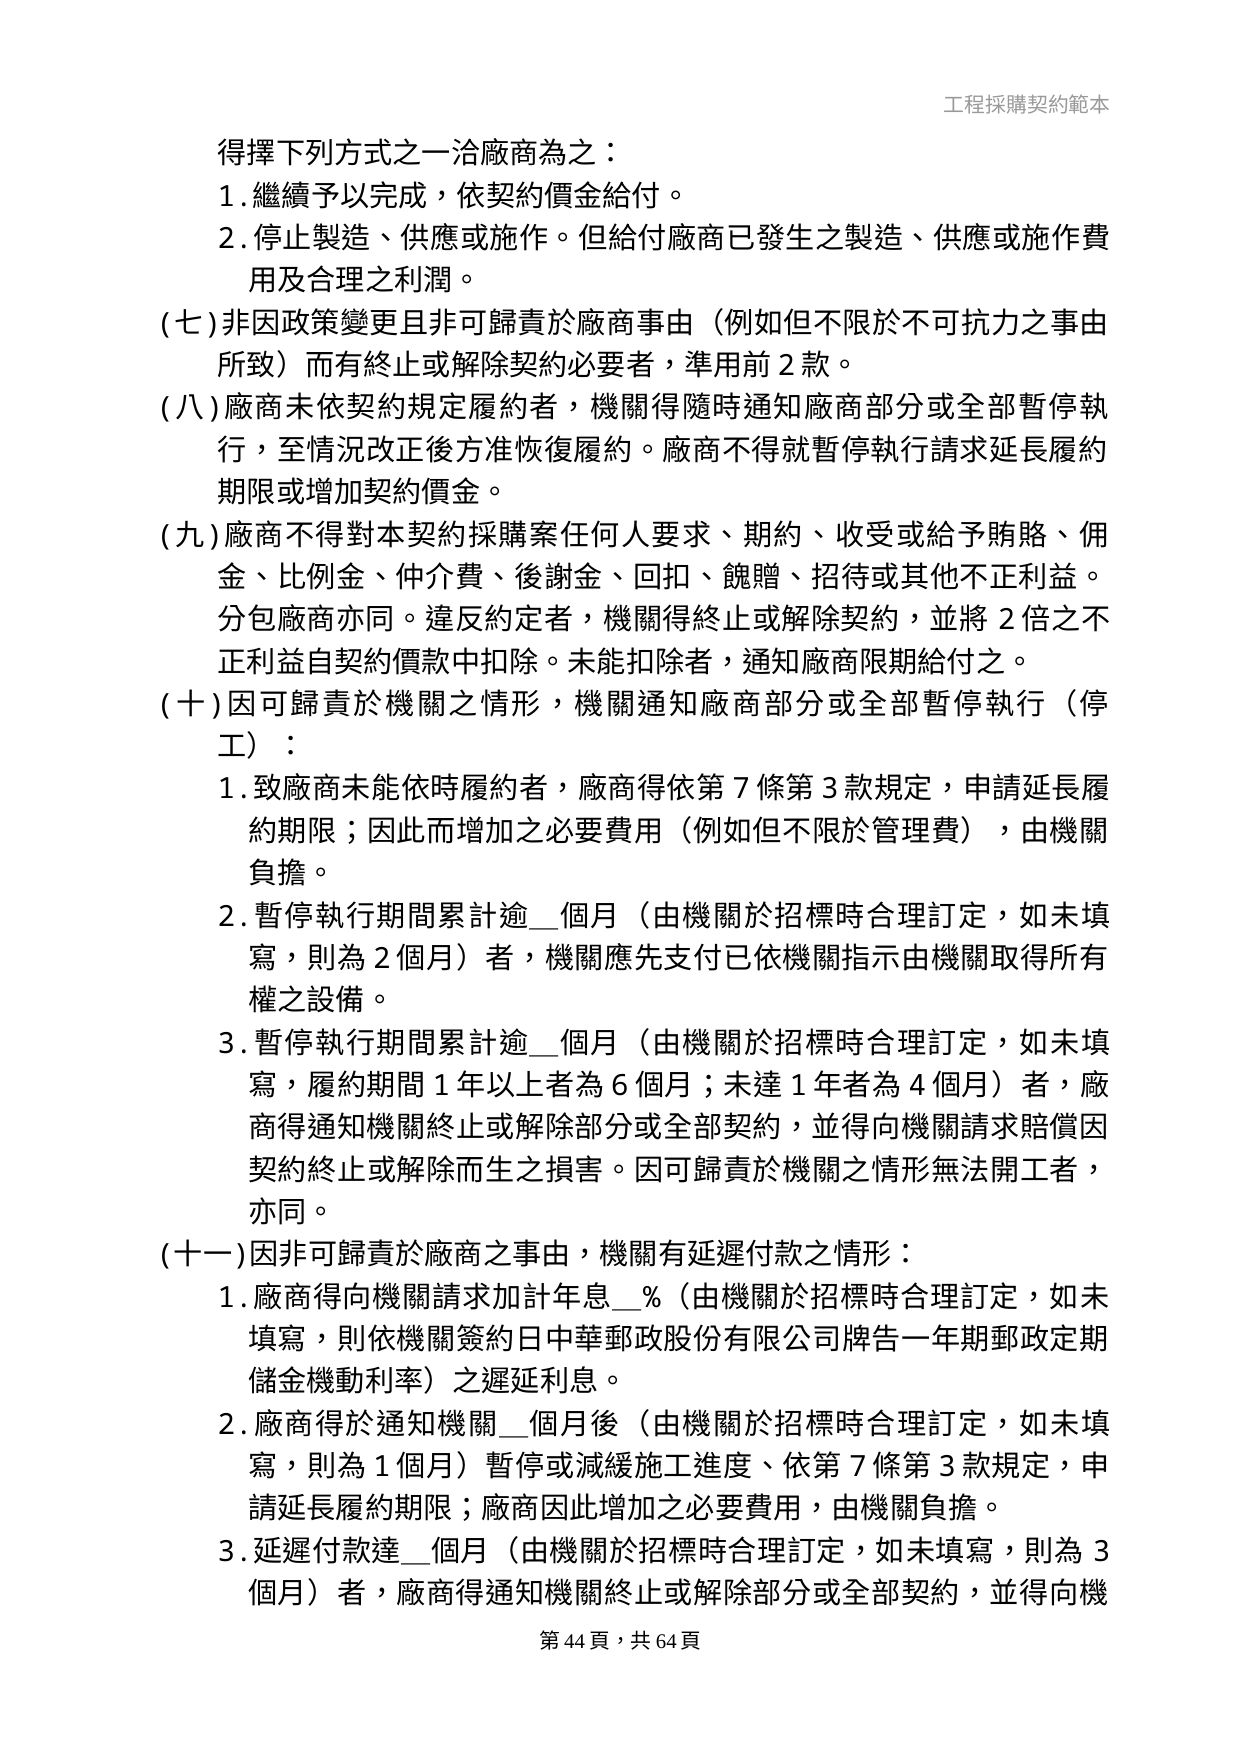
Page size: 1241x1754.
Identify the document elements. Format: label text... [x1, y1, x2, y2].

text (八)廠商未依契約規定履約者，機關得隨時通知廠商部分或全部暫停執行，至情況改正後方准恢復履約。廠商不得就暫停執行請求延長履約期限或增加契約價金。 [156, 384, 1110, 511]
text (十)因可歸責於機關之情形，機關通知廠商部分或全部暫停執行（停工）： [156, 680, 1110, 765]
text 2.停止製造、供應或施作。但給付廠商已發生之製造、供應或施作費用及合理之利潤。 [217, 214, 1110, 299]
text 1.致廠商未能依時履約者，廠商得依第7條第3款規定，申請延長履約期限；因此而增加之必要費用（例如但不限於管理費），由機關負擔。 [217, 765, 1110, 892]
text 1.廠商得向機關請求加計年息＿%（由機關於招標時合理訂定，如未填寫，則依機關簽約日中華郵政股份有限公司牌告一年期郵政定期儲金機動利率）之遲延利息。 [217, 1273, 1110, 1400]
text 得擇下列方式之一洽廠商為之： [156, 130, 1110, 172]
text 1.繼續予以完成，依契約價金給付。 [217, 172, 1110, 214]
text 2.廠商得於通知機關＿個月後（由機關於招標時合理訂定，如未填寫，則為1個月）暫停或減緩施工進度、依第7條第3款規定，申請延長履約期限；廠商因此增加之必要費用，由機關負擔。 [217, 1400, 1110, 1527]
text 2.暫停執行期間累計逾＿個月（由機關於招標時合理訂定，如未填寫，則為2個月）者，機關應先支付已依機關指示由機關取得所有權之設備。 [217, 892, 1110, 1019]
text 3.延遲付款達＿個月（由機關於招標時合理訂定，如未填寫，則為3個月）者，廠商得通知機關終止或解除部分或全部契約，並得向機 [217, 1527, 1110, 1612]
text 3.暫停執行期間累計逾＿個月（由機關於招標時合理訂定，如未填寫，履約期間1年以上者為6個月；未達1年者為4個月）者，廠商得通知機關終止或解除部分或全部契約，並得向機關請求賠償因契約終止或解除而生之損害。因可歸責於機關之情形無法開工者，亦同。 [217, 1019, 1110, 1231]
text (七)非因政策變更且非可歸責於廠商事由（例如但不限於不可抗力之事由所致）而有終止或解除契約必要者，準用前2款。 [156, 299, 1110, 384]
text (十一)因非可歸責於廠商之事由，機關有延遲付款之情形： [156, 1231, 1110, 1273]
text (九)廠商不得對本契約採購案任何人要求、期約、收受或給予賄賂、佣金、比例金、仲介費、後謝金、回扣、餽贈、招待或其他不正利益。分包廠商亦同。違反約定者，機關得終止或解除契約，並將2倍之不正利益自契約價款中扣除。未能扣除者，通知廠商限期給付之。 [156, 511, 1110, 680]
